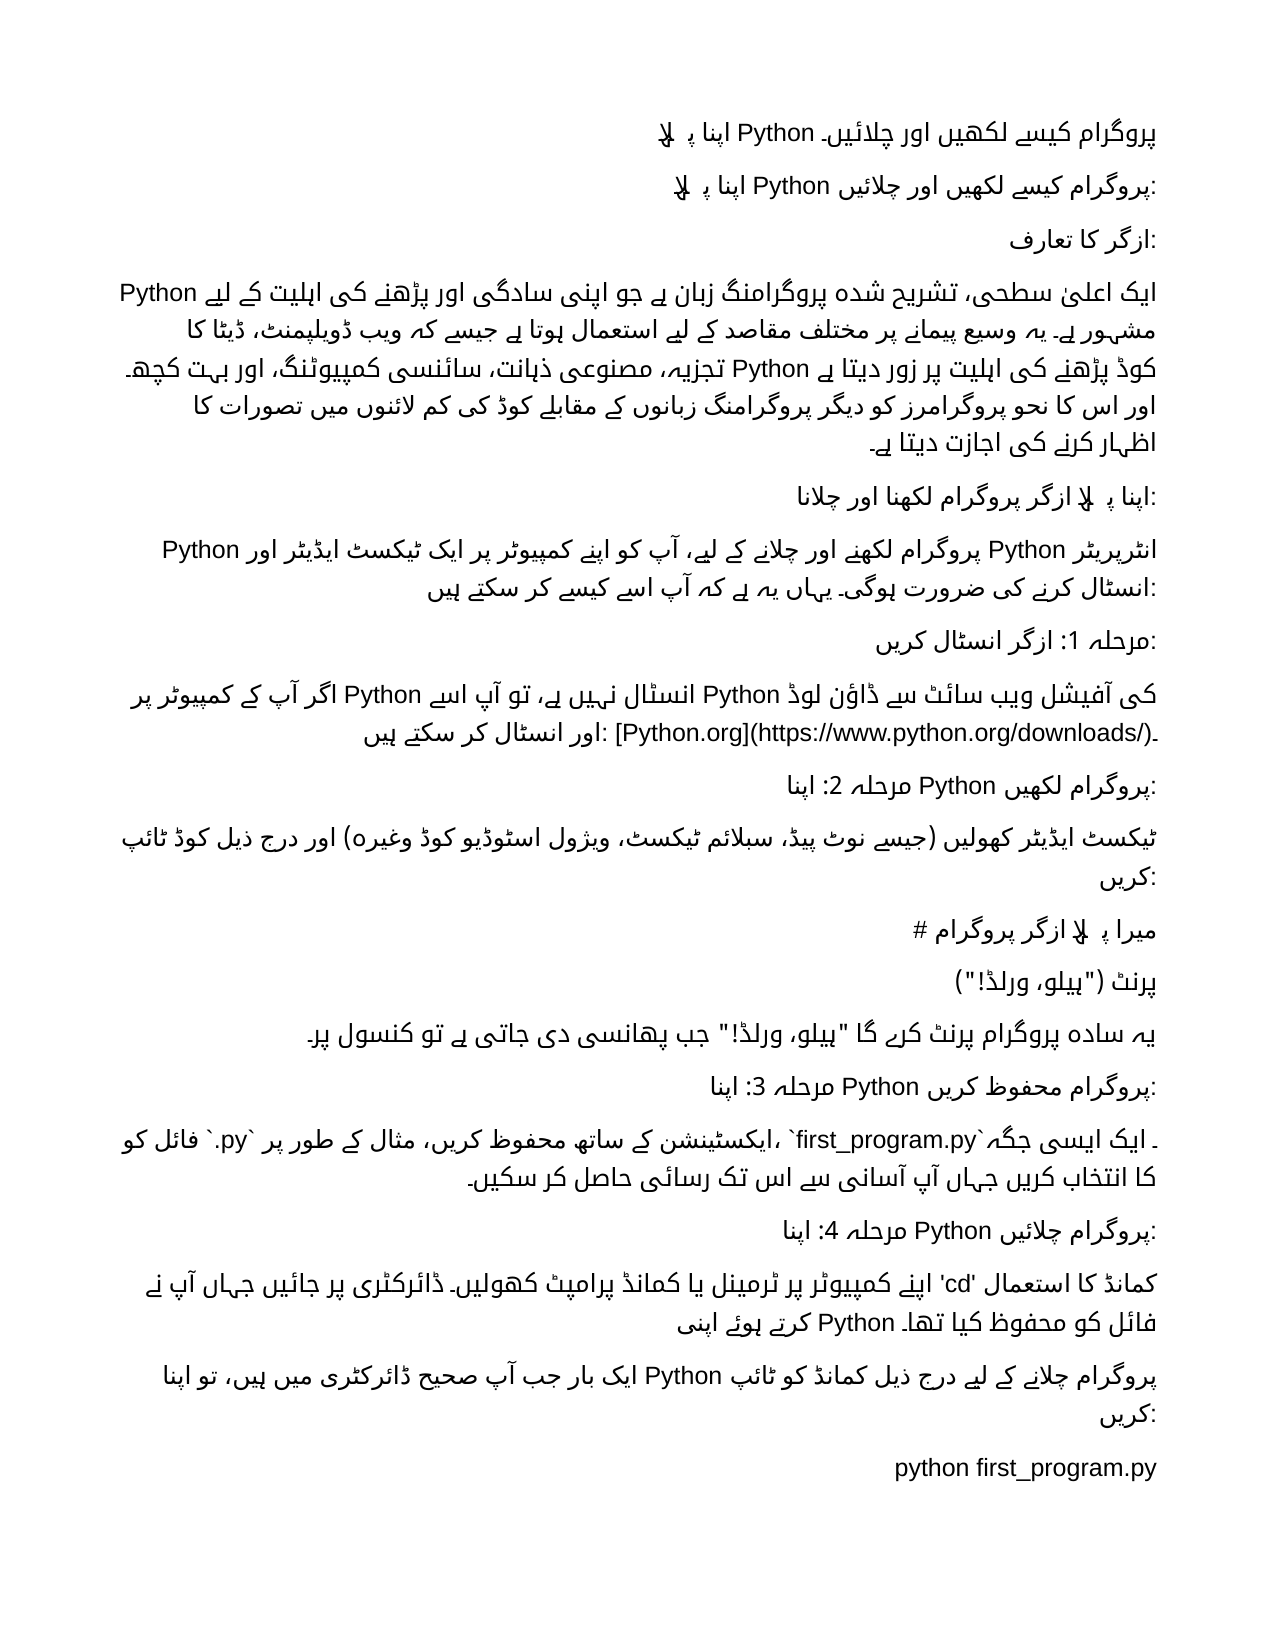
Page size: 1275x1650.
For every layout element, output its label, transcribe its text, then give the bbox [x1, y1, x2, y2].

text اپنا پہلا Python پروگرام کیسے لکھیں اور چلائیں۔ [118, 118, 1157, 152]
text پرنٹ ("ہیلو، ورلڈ!") [118, 968, 1157, 1001]
text Python ایک اعلیٰ سطحی، تشریح شدہ پروگرامنگ زبان ہے جو اپنی سادگی اور پڑھنے کی اہلیت کے لیے مشہور ہے۔ یہ وسیع پیمانے پر مختلف مقاصد کے لیے استعمال ہوتا ہے جیسے کہ ویب ڈویلپمنٹ، ڈیٹا کا تجزیہ، مصنوعی ذہانت، سائنسی کمپیوٹنگ، اور بہت کچھ۔ Python کوڈ پڑھنے کی اہلیت پر زور دیتا ہے اور اس کا نحو پروگرامرز کو دیگر پروگرامنگ زبانوں کے مقابلے کوڈ کی کم لائنوں میں تصورات کا اظہار کرنے کی اجازت دیتا ہے۔ [118, 278, 1157, 462]
text python first_program.py [118, 1452, 1157, 1481]
text مرحلہ 3: اپنا Python پروگرام محفوظ کریں: [118, 1072, 1157, 1106]
text یہ سادہ پروگرام پرنٹ کرے گا "ہیلو، ورلڈ!" جب پھانسی دی جاتی ہے تو کنسول پر۔ [118, 1020, 1157, 1053]
text ازگر کا تعارف: [118, 224, 1157, 258]
text اپنا پہلا Python پروگرام کیسے لکھیں اور چلائیں: [118, 171, 1157, 205]
text مرحلہ 1: ازگر انسٹال کریں: [118, 626, 1157, 660]
text اگر آپ کے کمپیوٹر پر Python انسٹال نہیں ہے، تو آپ اسے Python کی آفیشل ویب سائٹ سے ڈاؤن لوڈ اور انسٹال کر سکتے ہیں: [Python.org](https://www.python.org/downloads/)۔ [118, 679, 1157, 752]
text ایک بار جب آپ صحیح ڈائرکٹری میں ہیں، تو اپنا Python پروگرام چلانے کے لیے درج ذیل کمانڈ کو ٹائپ کریں: [118, 1361, 1157, 1433]
text اپنا پہلا ازگر پروگرام لکھنا اور چلانا: [118, 481, 1157, 515]
text ٹیکسٹ ایڈیٹر کھولیں (جیسے نوٹ پیڈ، سبلائم ٹیکسٹ، ویژول اسٹوڈیو کوڈ وغیرہ) اور درج ذیل کوڈ ٹائپ کریں: [118, 824, 1157, 896]
text Python پروگرام لکھنے اور چلانے کے لیے، آپ کو اپنے کمپیوٹر پر ایک ٹیکسٹ ایڈیٹر اور Python انٹرپریٹر انسٹال کرنے کی ضرورت ہوگی۔ یہاں یہ ہے کہ آپ اسے کیسے کر سکتے ہیں: [118, 535, 1157, 607]
text اپنے کمپیوٹر پر ٹرمینل یا کمانڈ پرامپٹ کھولیں۔ ڈائرکٹری پر جائیں جہاں آپ نے 'cd' کمانڈ کا استعمال کرتے ہوئے اپنی Python فائل کو محفوظ کیا تھا۔ [118, 1269, 1157, 1341]
text مرحلہ 2: اپنا Python پروگرام لکھیں: [118, 771, 1157, 805]
text مرحلہ 4: اپنا Python پروگرام چلائیں: [118, 1216, 1157, 1249]
text # میرا پہلا ازگر پروگرام [118, 915, 1157, 949]
text فائل کو `.py` ایکسٹینشن کے ساتھ محفوظ کریں، مثال کے طور پر، `first_program.py`۔ ایک ایسی جگہ کا انتخاب کریں جہاں آپ آسانی سے اس تک رسائی حاصل کر سکیں۔ [118, 1126, 1157, 1197]
